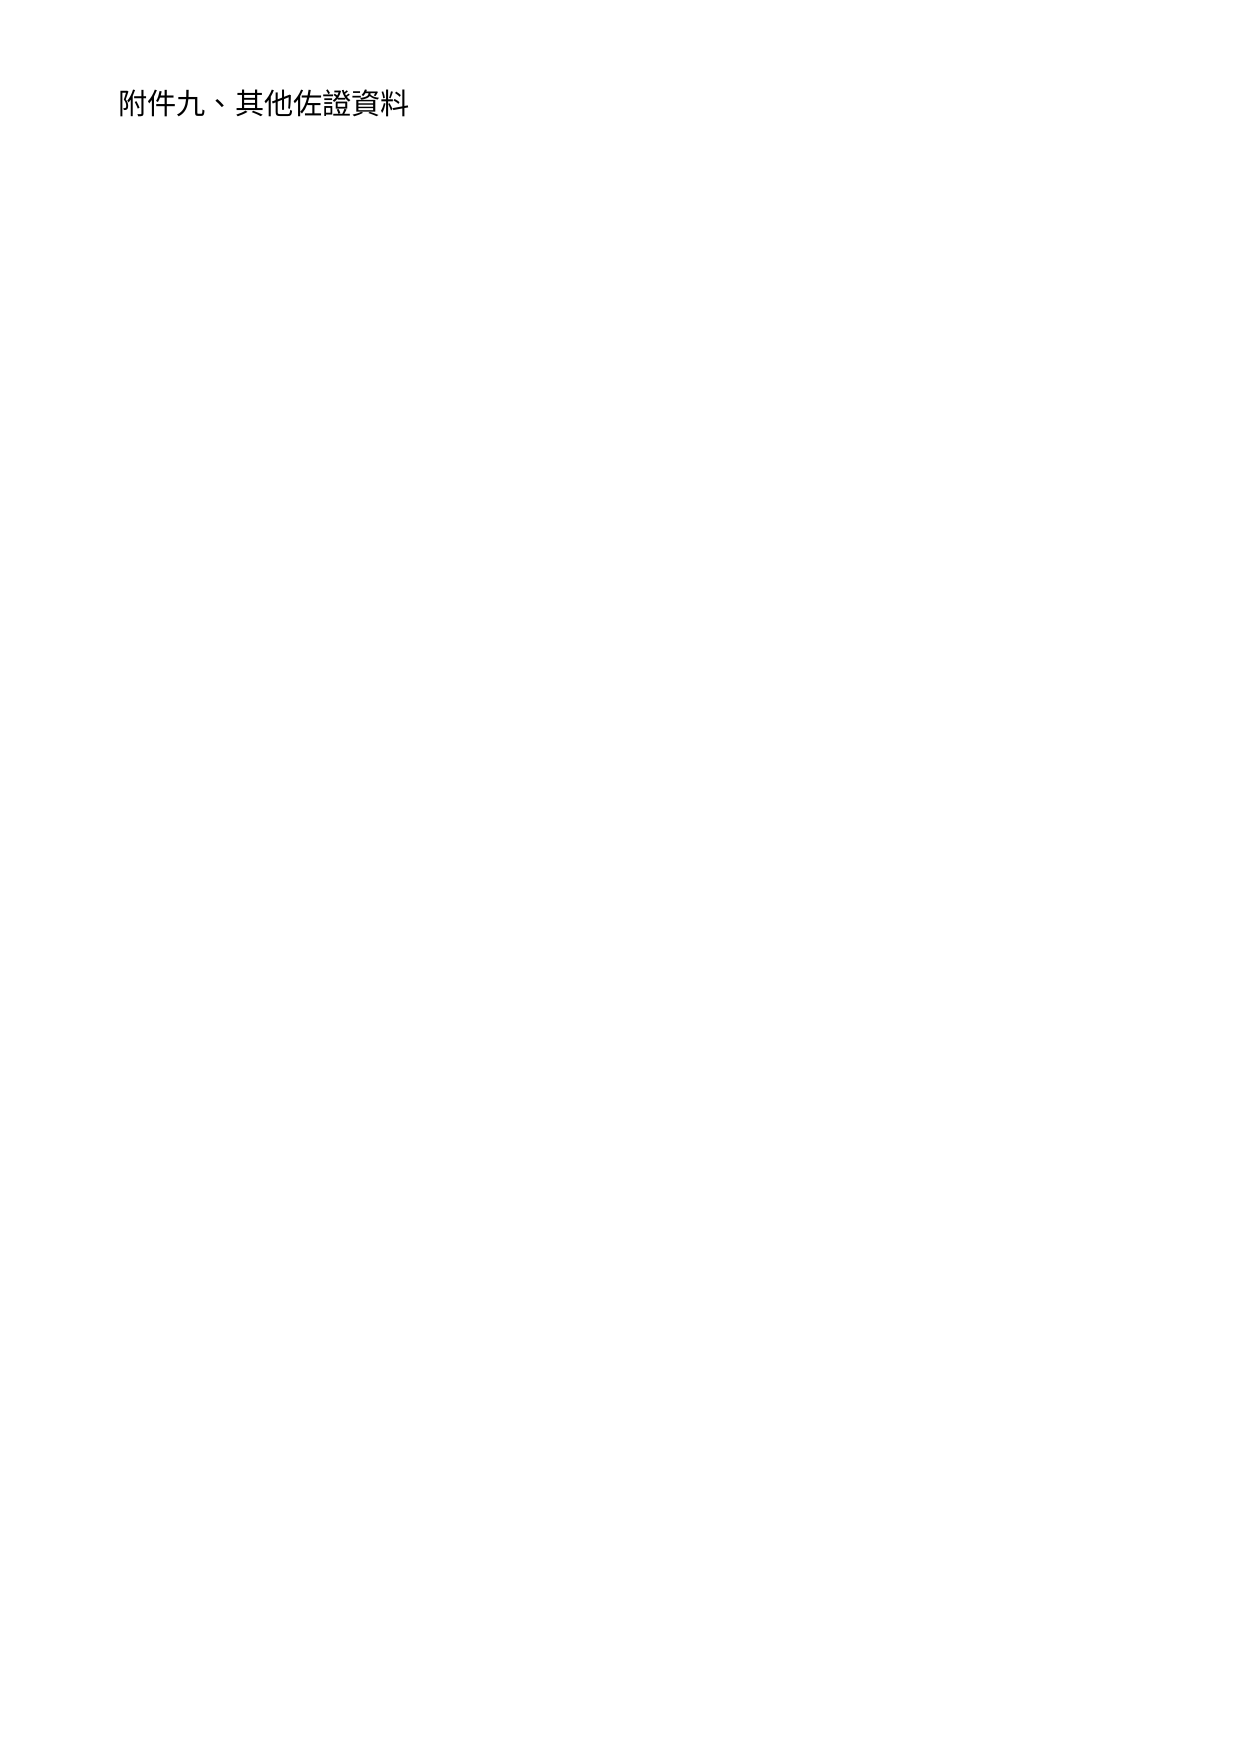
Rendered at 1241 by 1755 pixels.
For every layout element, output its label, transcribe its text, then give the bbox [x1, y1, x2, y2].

subtitle 附件九、其他佐證資料 [118, 85, 1181, 122]
